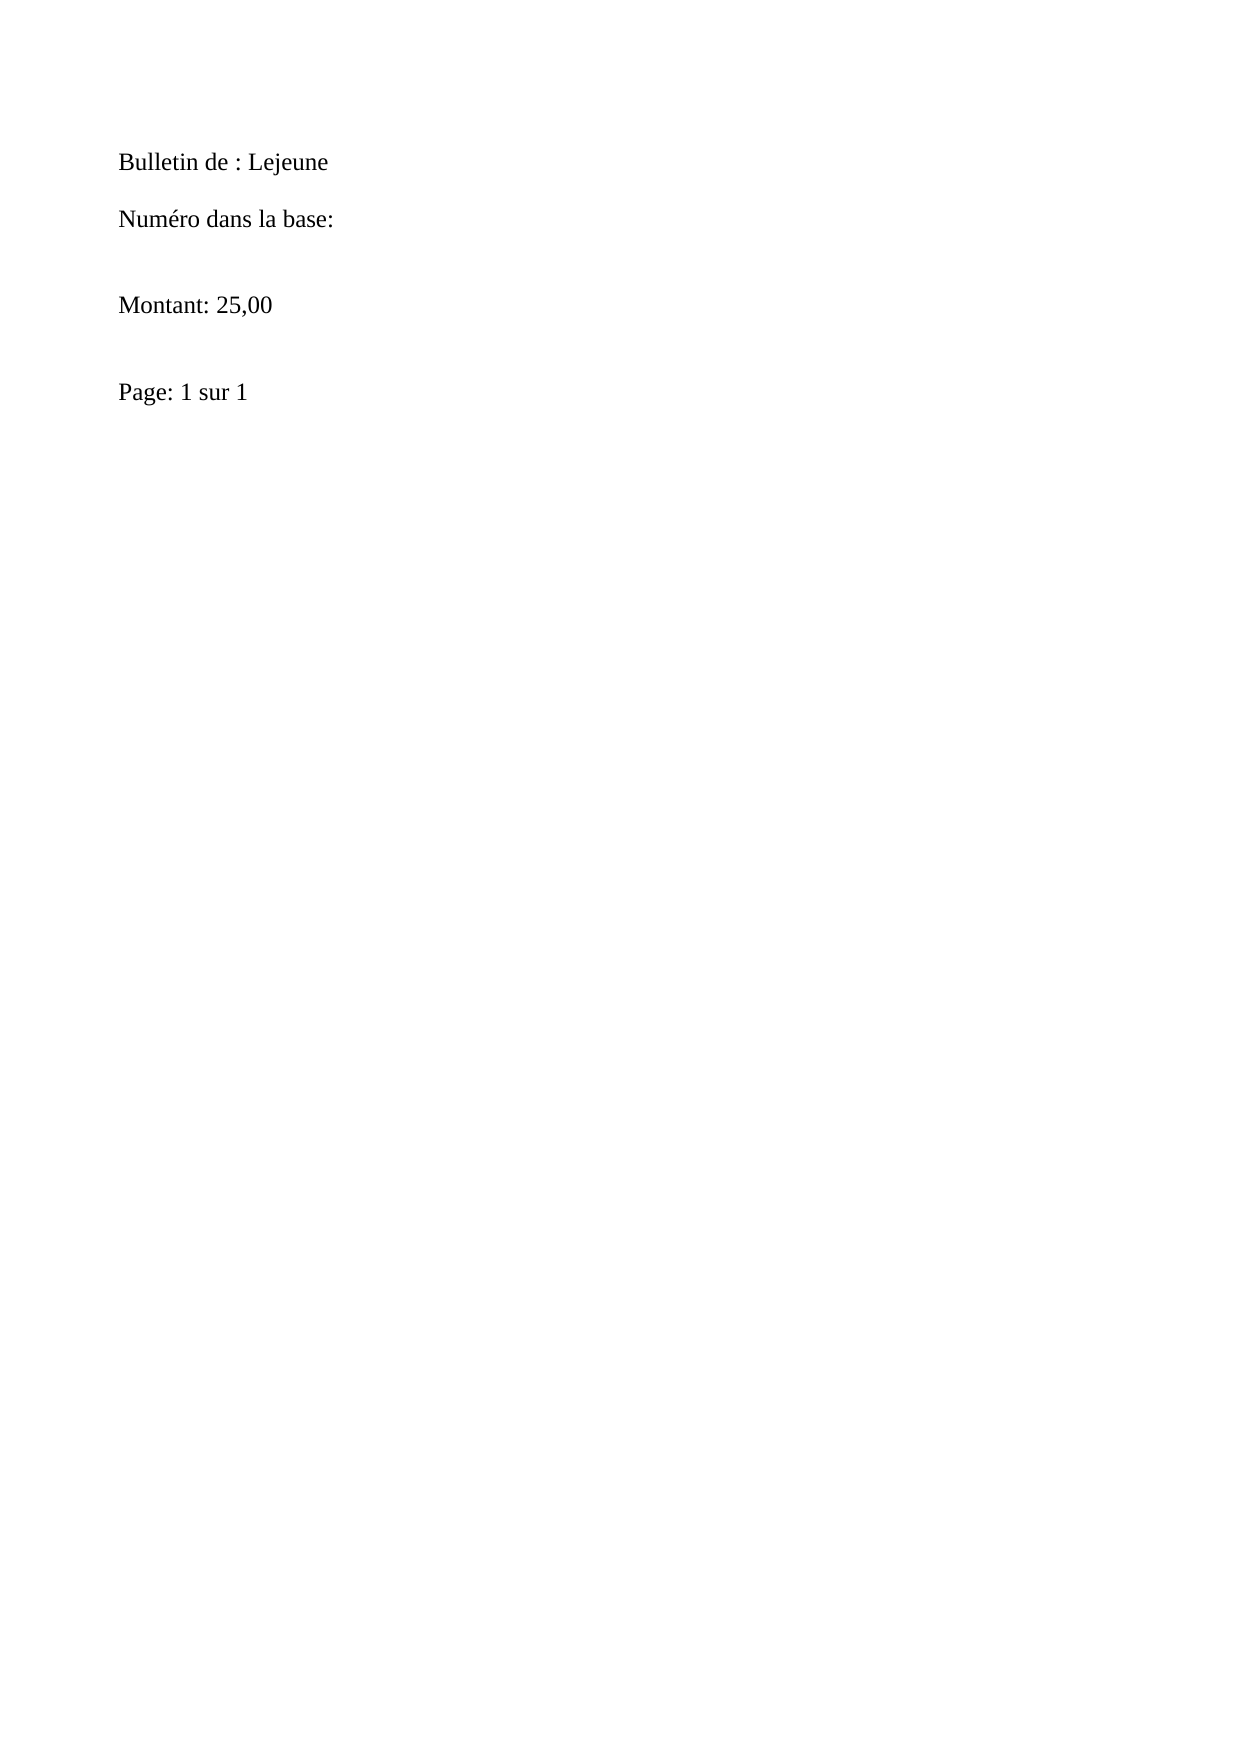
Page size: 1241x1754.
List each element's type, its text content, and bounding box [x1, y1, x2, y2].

text Montant: 25,00 [118, 291, 1122, 319]
text Page: 1 sur 1 [118, 377, 1122, 406]
text Bulletin de : Lejeune [118, 147, 1122, 176]
text Numéro dans la base: 1 [118, 204, 1122, 233]
